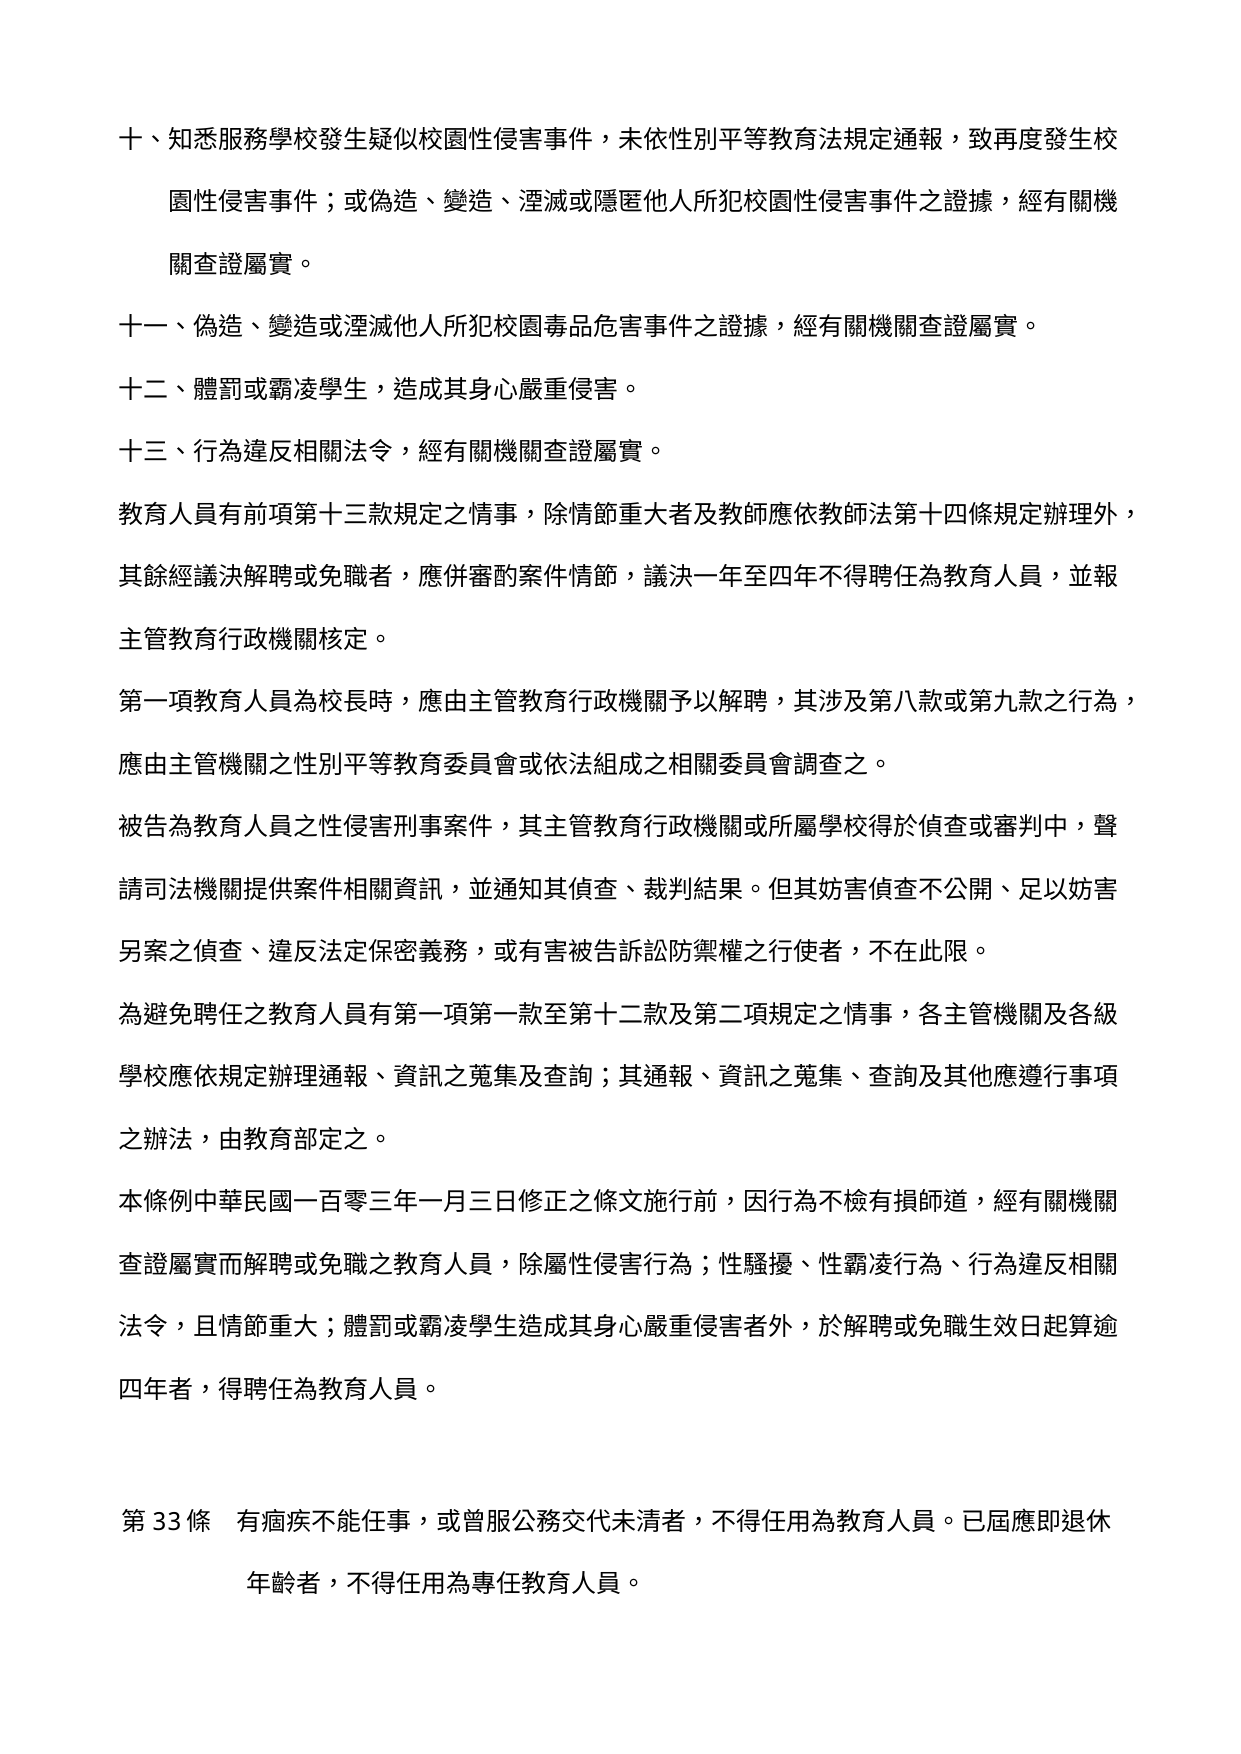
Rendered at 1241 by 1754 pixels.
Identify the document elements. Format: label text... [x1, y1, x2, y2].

text 十一、偽造、變造或湮滅他人所犯校園毒品危害事件之證據，經有關機關查證屬實。 [118, 283, 1122, 346]
text 本條例中華民國一百零三年一月三日修正之條文施行前，因行為不檢有損師道，經有關機關查證屬實而解聘或免職之教育人員，除屬性侵害行為；性騷擾、性霸凌行為、行為違反相關法令，且情節重大；體罰或霸凌學生造成其身心嚴重侵害者外，於解聘或免職生效日起算逾四年者，得聘任為教育人員。 [118, 1158, 1122, 1408]
text 教育人員有前項第十三款規定之情事，除情節重大者及教師應依教師法第十四條規定辦理外，其餘經議決解聘或免職者，應併審酌案件情節，議決一年至四年不得聘任為教育人員，並報主管教育行政機關核定。 [118, 471, 1122, 658]
text 十、知悉服務學校發生疑似校園性侵害事件，未依性別平等教育法規定通報，致再度發生校園性侵害事件；或偽造、變造、湮滅或隱匿他人所犯校園性侵害事件之證據，經有關機關查證屬實。 [118, 96, 1122, 283]
text 十三、行為違反相關法令，經有關機關查證屬實。 [118, 408, 1122, 471]
text 為避免聘任之教育人員有第一項第一款至第十二款及第二項規定之情事，各主管機關及各級學校應依規定辦理通報、資訊之蒐集及查詢；其通報、資訊之蒐集、查詢及其他應遵行事項之辦法，由教育部定之。 [118, 971, 1122, 1158]
text 第一項教育人員為校長時，應由主管教育行政機關予以解聘，其涉及第八款或第九款之行為，應由主管機關之性別平等教育委員會或依法組成之相關委員會調查之。 [118, 658, 1122, 783]
text 被告為教育人員之性侵害刑事案件，其主管教育行政機關或所屬學校得於偵查或審判中，聲請司法機關提供案件相關資訊，並通知其偵查、裁判結果。但其妨害偵查不公開、足以妨害另案之偵查、違反法定保密義務，或有害被告訴訟防禦權之行使者，不在此限。 [118, 783, 1122, 971]
text 第33條 有痼疾不能任事，或曾服公務交代未清者，不得任用為教育人員。已屆應即退休年齡者，不得任用為專任教育人員。 [122, 1478, 1122, 1603]
text 十二、體罰或霸凌學生，造成其身心嚴重侵害。 [118, 346, 1122, 408]
